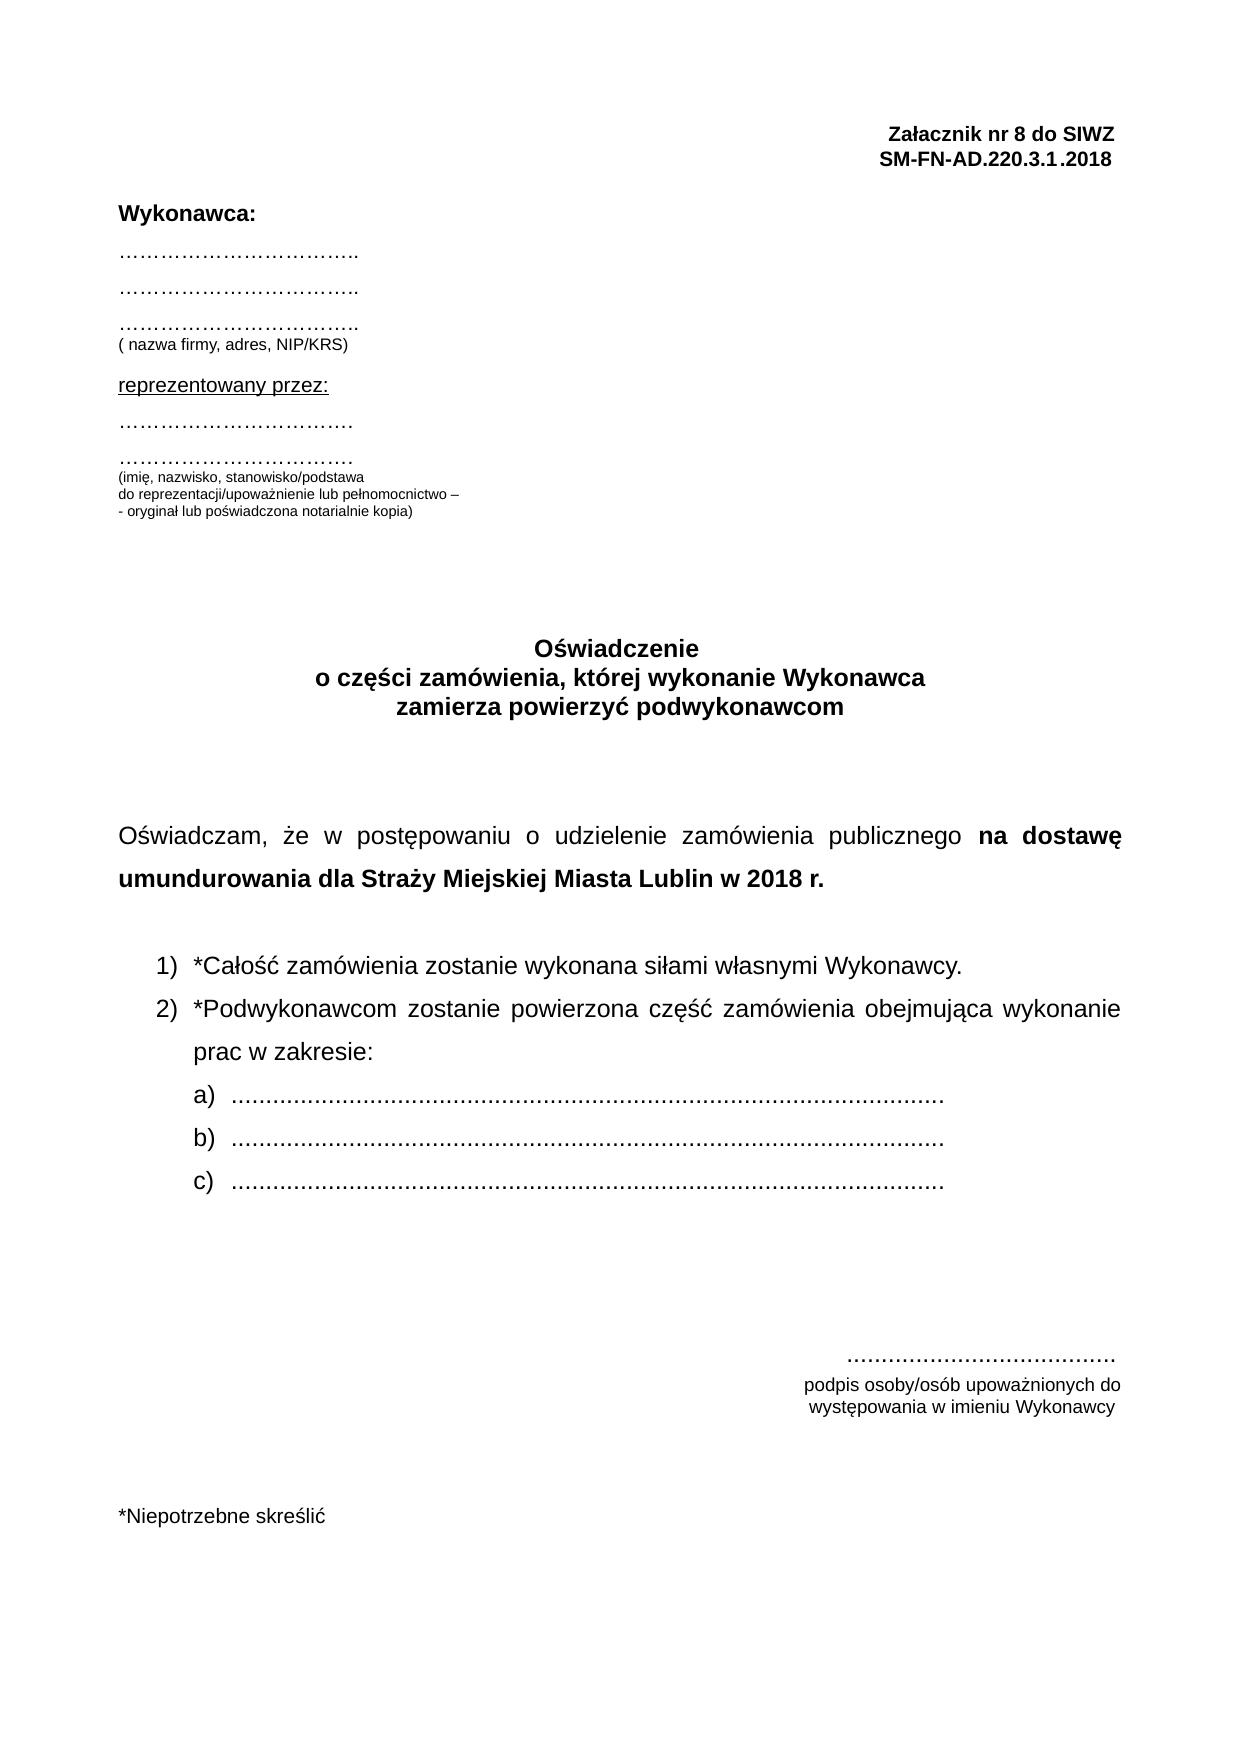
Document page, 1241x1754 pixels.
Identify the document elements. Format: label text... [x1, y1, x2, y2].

text ……………………………. [118, 445, 1122, 469]
text Oświadczam, że w postępowaniu o udzielenie zamówienia publicznego na dostawę umundurowania dla Straży Miejskiej Miasta Lublin w 2018 r. [118, 821, 1122, 893]
text ....................................... [118, 1339, 1122, 1367]
text …………………………….. [118, 311, 1122, 335]
text Załacznik nr 8 do SIWZ [118, 118, 1122, 147]
text Oświadczenie [118, 634, 1122, 663]
text ……………………………. [118, 409, 1122, 433]
list ....................................................................................................... [193, 1123, 1122, 1152]
text o części zamówienia, której wykonanie Wykonawca [118, 663, 1122, 692]
text do reprezentacji/upoważnienie lub pełnomocnictwo – [118, 486, 1122, 503]
list ....................................................................................................... [193, 1166, 1122, 1195]
text podpis osoby/osób upoważnionych do [118, 1367, 1122, 1396]
list ....................................................................................................... [193, 1080, 1122, 1109]
text zamierza powierzyć podwykonawcom [118, 692, 1122, 721]
text *Niepotrzebne skreślić [118, 1504, 1122, 1528]
list *Całość zamówienia zostanie wykonana siłami własnymi Wykonawcy. [156, 951, 1122, 979]
text - oryginał lub poświadczona notarialnie kopia) [118, 503, 1122, 519]
list *Podwykonawcom zostanie powierzona część zamówienia obejmująca wykonanie prac w zakresie: [156, 994, 1122, 1066]
text ( nazwa firmy, adres, NIP/KRS) [118, 335, 1122, 354]
text …………………………….. [118, 275, 1122, 299]
text (imię, nazwisko, stanowisko/podstawa [118, 469, 1122, 486]
text reprezentowany przez: [118, 373, 1122, 397]
text SM-FN-AD.220.3.1.2018 [118, 147, 1122, 171]
text Wykonawca: [118, 199, 1122, 226]
text występowania w imieniu Wykonawcy [118, 1396, 1122, 1418]
text …………………………….. [118, 239, 1122, 263]
